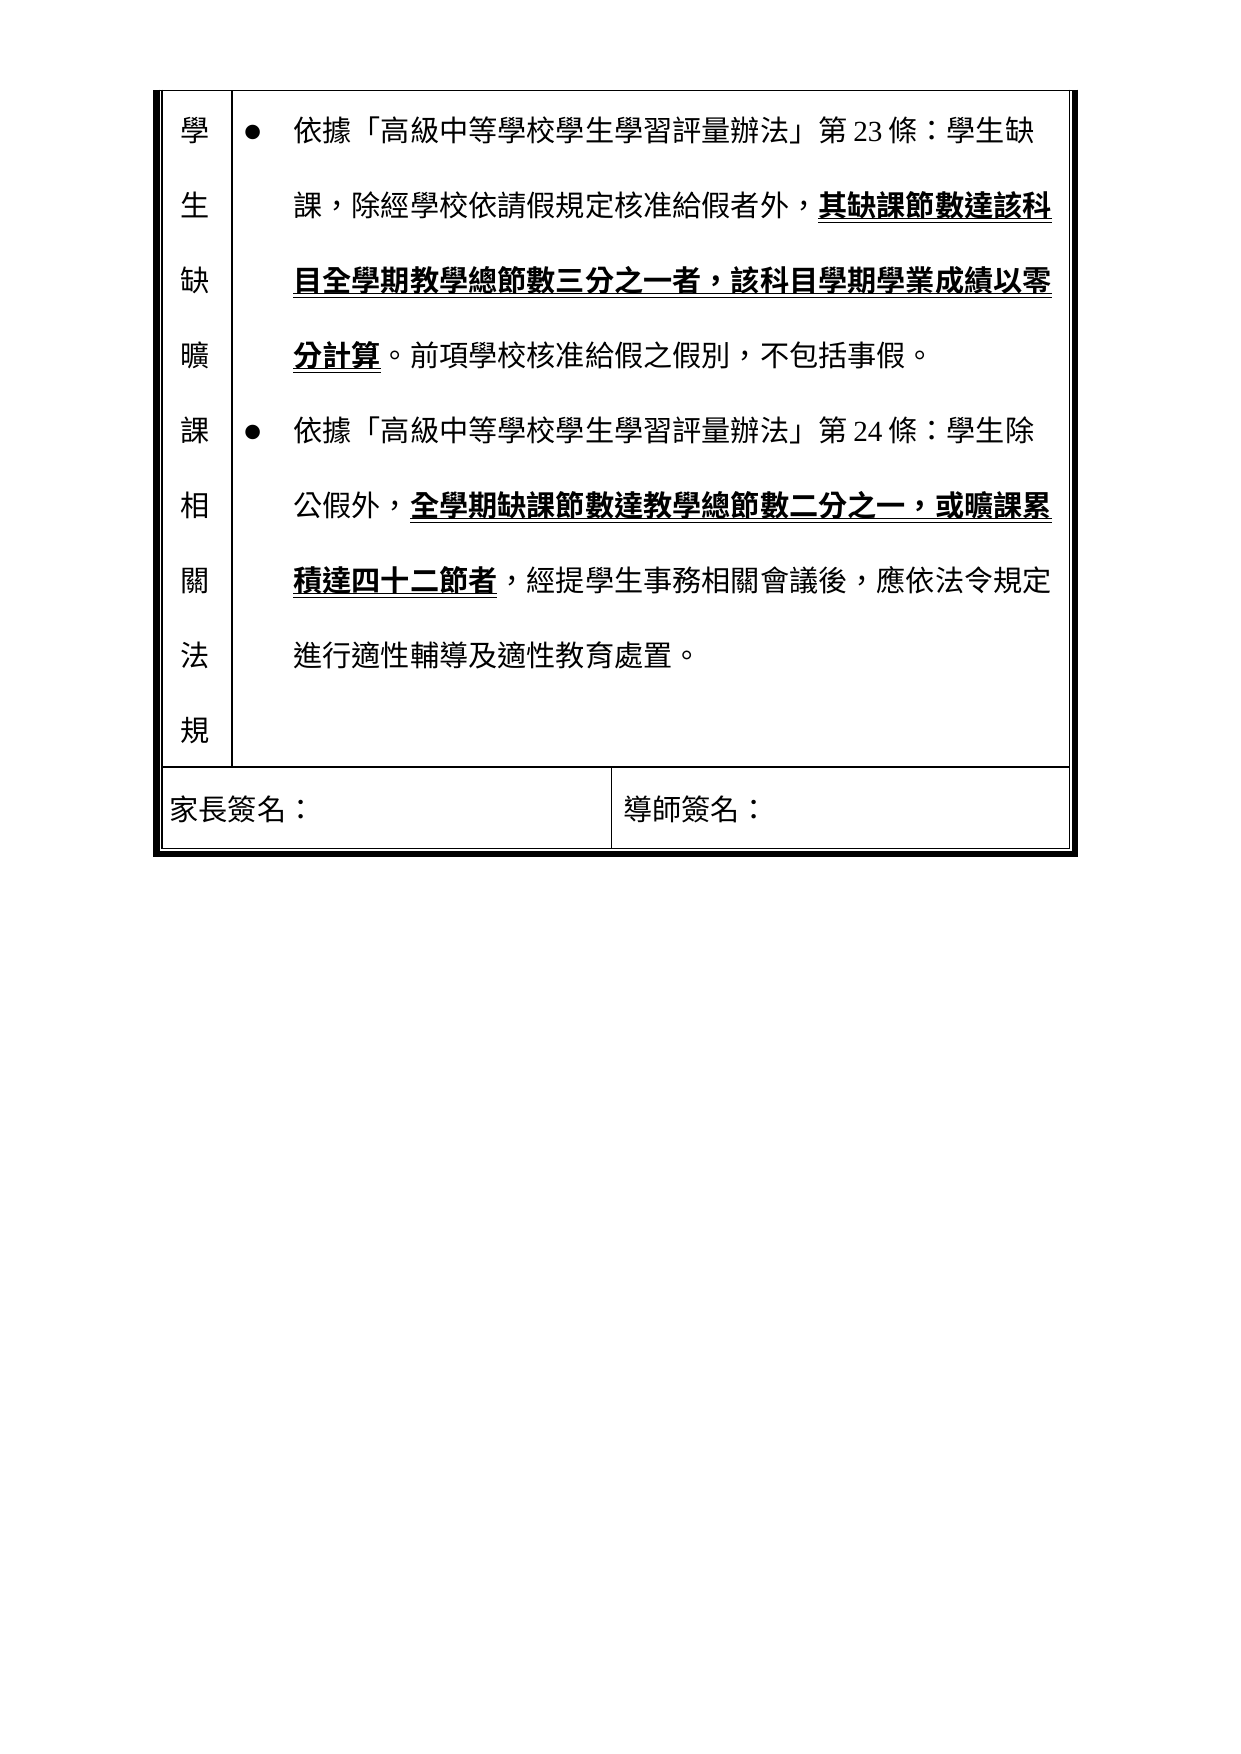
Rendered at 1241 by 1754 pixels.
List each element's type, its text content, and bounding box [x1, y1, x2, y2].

table_cell 導師簽名： [612, 768, 1069, 848]
table_cell 學生缺曠課相關法規 [163, 91, 231, 766]
table_cell 依據「高級中等學校學生學習評量辦法」第23條：學生缺課，除經學校依請假規定核准給假者外，其缺課節數達該科目全學期教學總節數三分之一者，該科目學期學業成績以零分計算。前項學校核准給假之假別，不包括事假。 依據「高級中等學校學生學習評量辦法」第24條：學生除公假外，全學期缺課節數達教學總節數二分之一，或曠課累積達四十二節者，經提學生事務相關會議後，應依法令規定進行適性輔導及適性教育處置。 [233, 91, 1069, 766]
table_cell 家長簽名： [163, 768, 611, 848]
